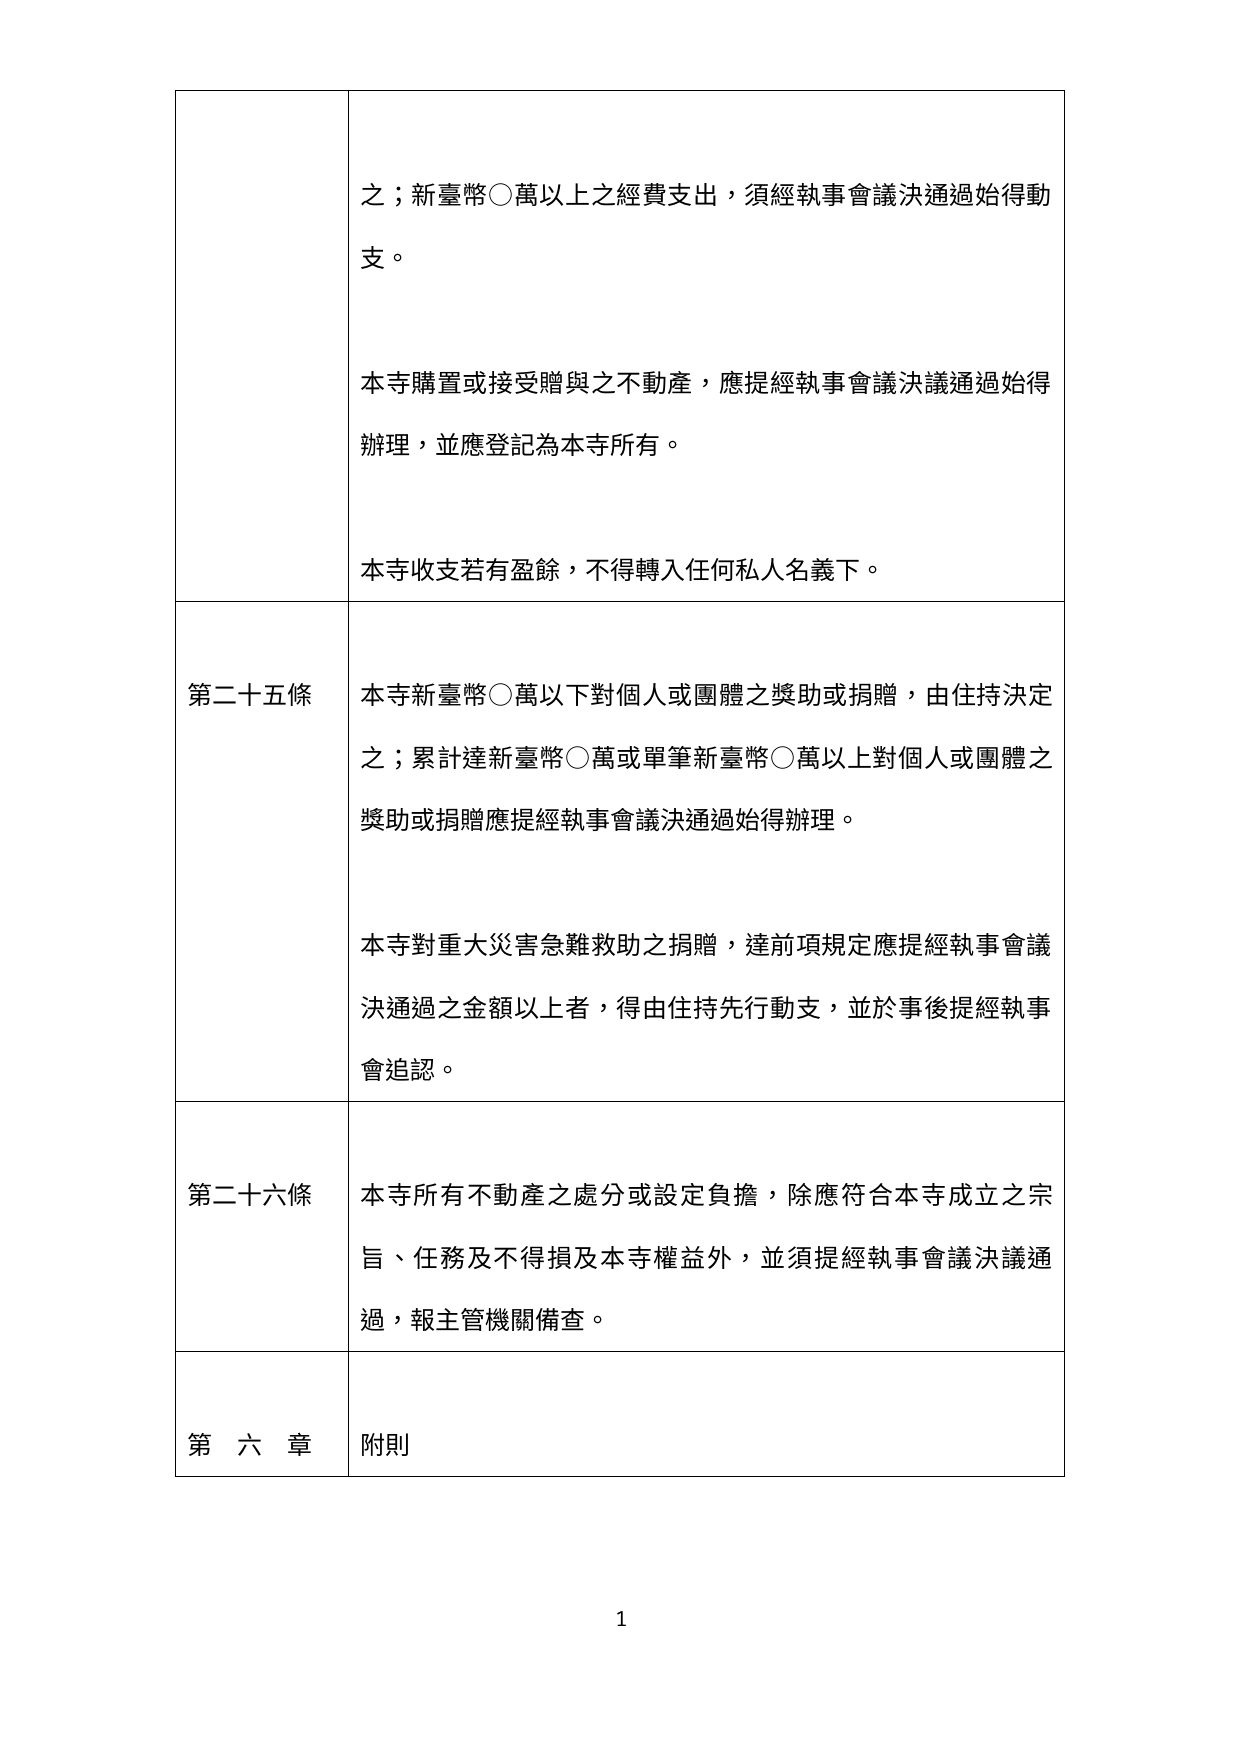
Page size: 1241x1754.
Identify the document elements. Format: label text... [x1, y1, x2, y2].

table_cell 附則 [349, 1352, 1064, 1476]
table_cell 本寺新臺幣○萬以下對個人或團體之獎助或捐贈，由住持決定之；累計達新臺幣○萬或單筆新臺幣○萬以上對個人或團體之獎助或捐贈應提經執事會議決通過始得辦理。 本寺對重大災害急難救助之捐贈，達前項規定應提經執事會議決通過之金額以上者，得由住持先行動支，並於事後提經執事會追認。 [349, 602, 1064, 1101]
table_cell [176, 91, 348, 601]
table_cell 本寺所有不動產之處分或設定負擔，除應符合本寺成立之宗旨、任務及不得損及本寺權益外，並須提經執事會議決議通過，報主管機關備查。 [349, 1102, 1064, 1351]
table_cell 第 六 章 [176, 1352, 348, 1476]
table_cell 之；新臺幣○萬以上之經費支出，須經執事會議決通過始得動支。 本寺購置或接受贈與之不動產，應提經執事會議決議通過始得辦理，並應登記為本寺所有。 本寺收支若有盈餘，不得轉入任何私人名義下。 [349, 91, 1064, 601]
table_cell 第二十五條 [176, 602, 348, 1101]
table_cell 第二十六條 [176, 1102, 348, 1351]
